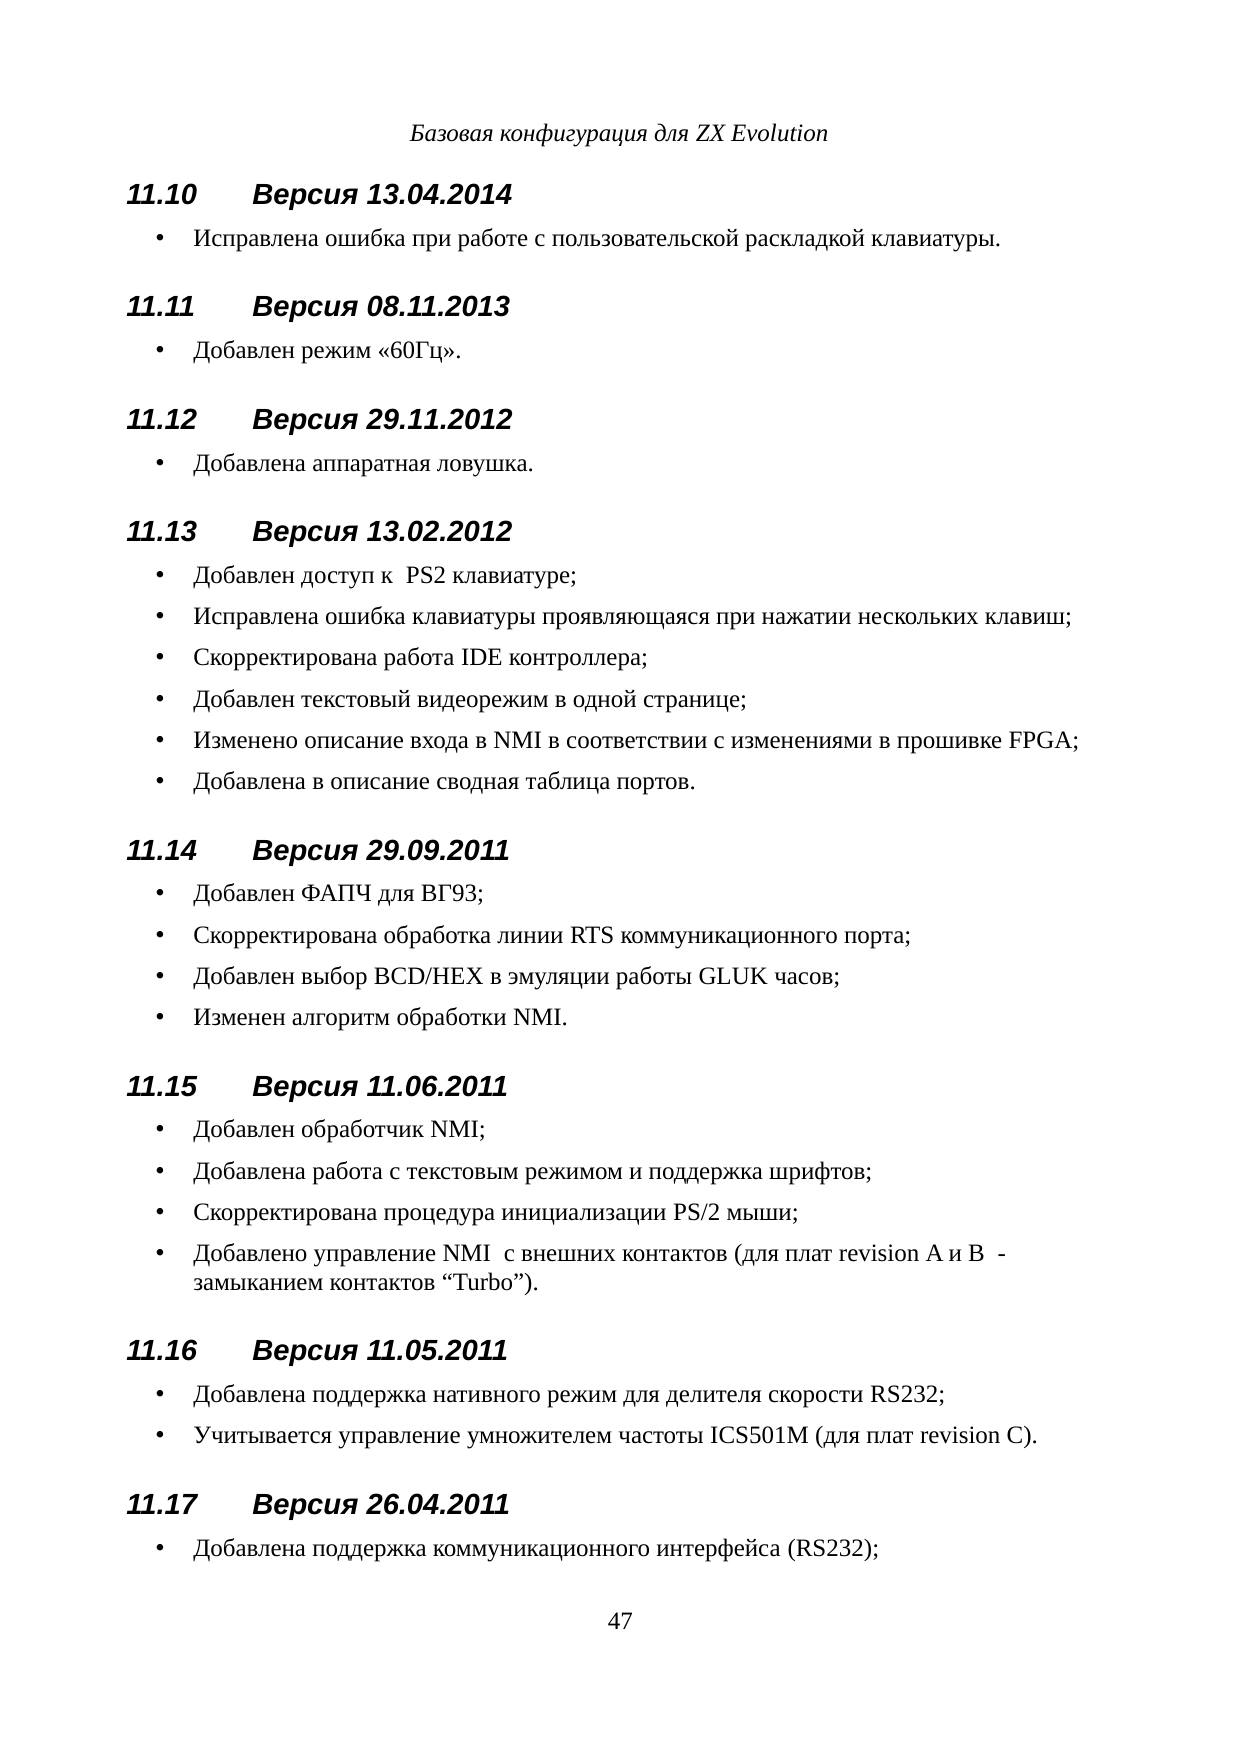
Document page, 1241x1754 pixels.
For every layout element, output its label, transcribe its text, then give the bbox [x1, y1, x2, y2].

list Добавлена поддержка нативного режим для делителя скорости RS232; [156, 1379, 1122, 1408]
subtitle Версия 11.06.2011 [118, 1068, 1122, 1102]
list Добавлена поддержка коммуникационного интерфейса (RS232); [156, 1533, 1122, 1562]
subtitle Версия 13.02.2012 [118, 514, 1122, 547]
list Изменен алгоритм обработки NMI. [156, 1002, 1122, 1031]
list Добавлен обработчик NMI; [156, 1114, 1122, 1143]
subtitle Версия 11.05.2011 [118, 1333, 1122, 1367]
subtitle Версия 13.04.2014 [118, 177, 1122, 211]
list Скорректирована работа IDE контроллера; [156, 642, 1122, 671]
subtitle Версия 26.04.2011 [118, 1487, 1122, 1520]
list Добавлен ФАПЧ для ВГ93; [156, 878, 1122, 907]
list Изменено описание входа в NMI в соответствии с изменениями в прошивке FPGA; [156, 725, 1122, 754]
list Добавлено управление NMI с внешних контактов (для плат revision A и B - замыканием контактов “Turbo”). [156, 1238, 1122, 1296]
subtitle Версия 29.11.2012 [118, 402, 1122, 435]
list Добавлен доступ к PS2 клавиатуре; [156, 560, 1122, 589]
subtitle Версия 29.09.2011 [118, 832, 1122, 866]
list Добавлена аппаратная ловушка. [156, 448, 1122, 476]
list Исправлена ошибка при работе с пользовательской раскладкой клавиатуры. [156, 223, 1122, 252]
list Добавлена работа с текстовым режимом и поддержка шрифтов; [156, 1156, 1122, 1184]
list Исправлена ошибка клавиатуры проявляющаяся при нажатии нескольких клавиш; [156, 601, 1122, 630]
list Скорректирована обработка линии RTS коммуникационного порта; [156, 920, 1122, 948]
subtitle Версия 08.11.2013 [118, 289, 1122, 323]
list Добавлен выбор BCD/HEX в эмуляции работы GLUK часов; [156, 961, 1122, 990]
list Добавлена в описание сводная таблица портов. [156, 766, 1122, 795]
list Добавлен текстовый видеорежим в одной странице; [156, 684, 1122, 712]
list Учитывается управление умножителем частоты ICS501M (для плат revision C). [156, 1421, 1122, 1449]
list Добавлен режим «60Гц». [156, 335, 1122, 364]
list Скорректирована процедура инициализации PS/2 мыши; [156, 1197, 1122, 1226]
